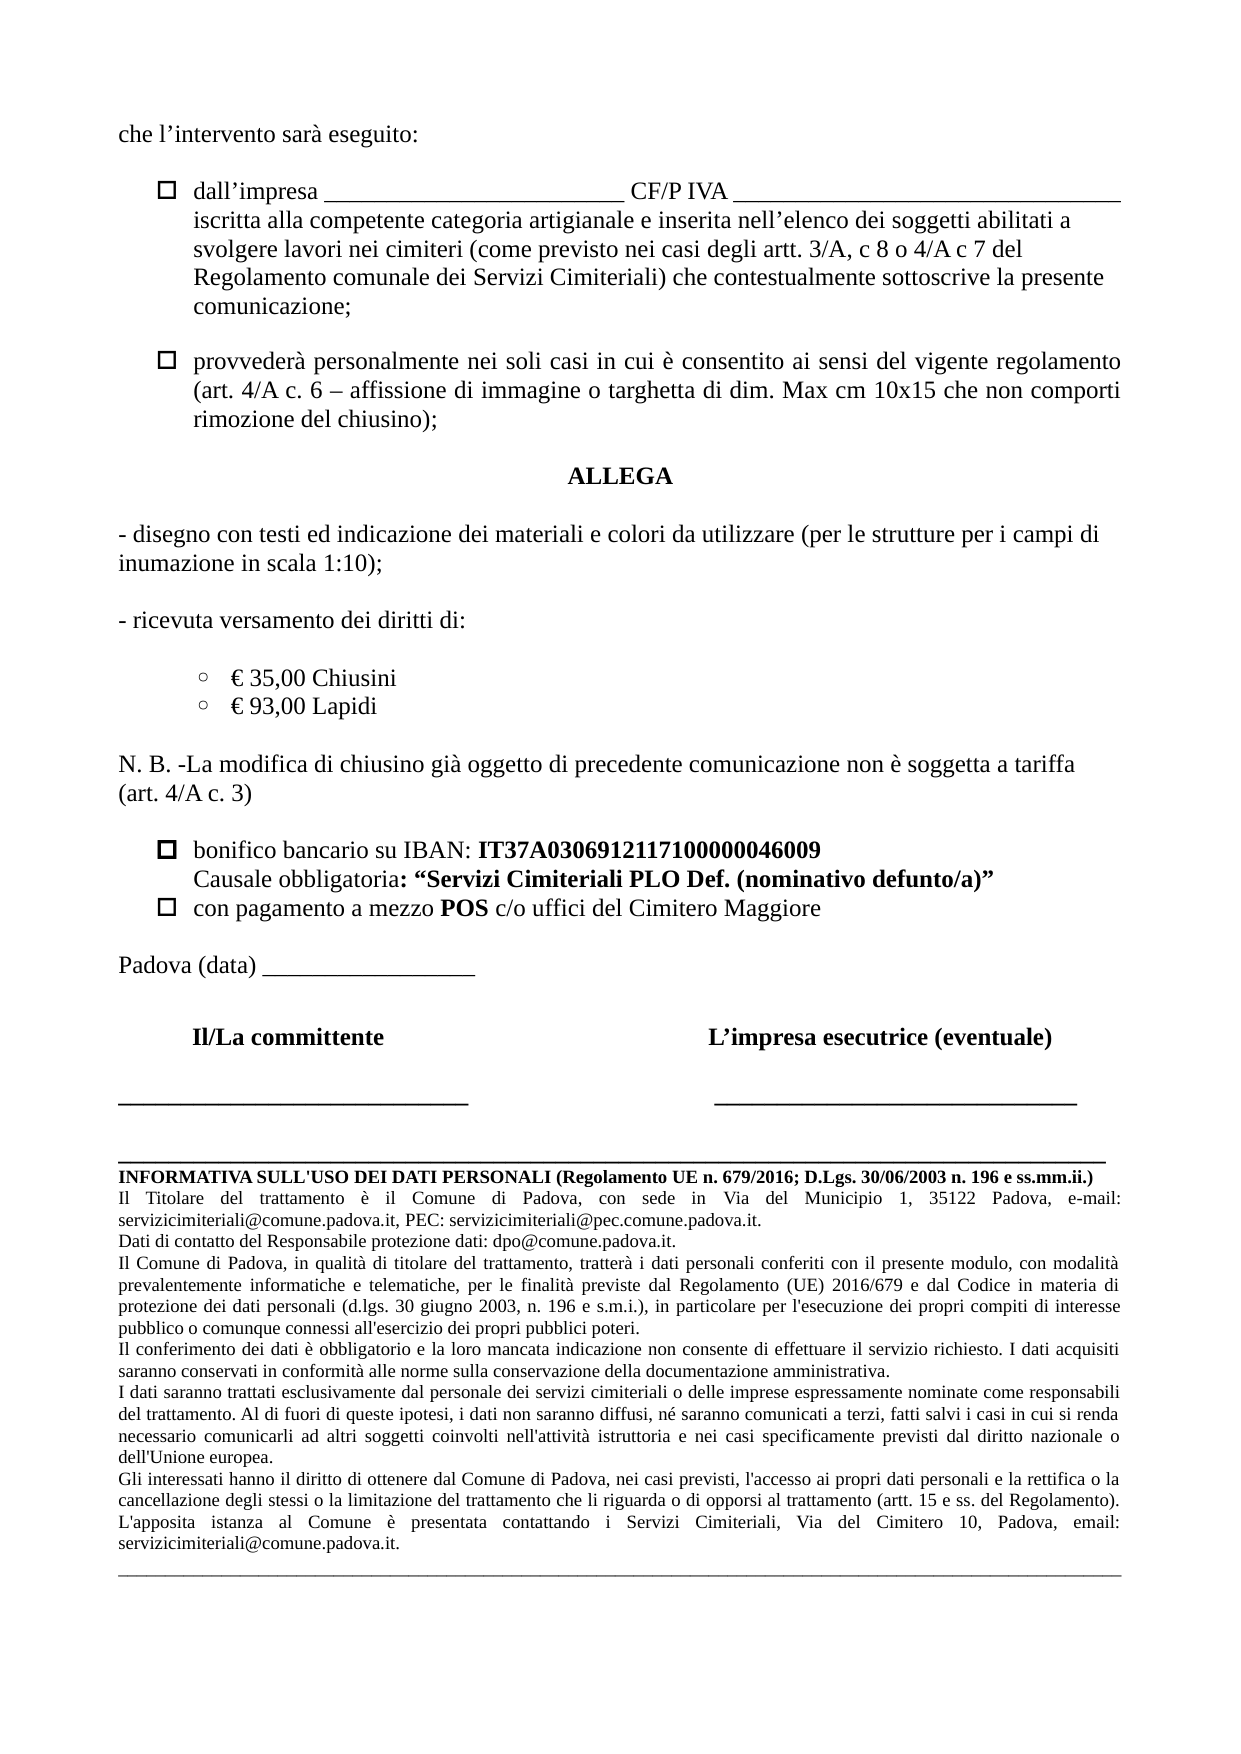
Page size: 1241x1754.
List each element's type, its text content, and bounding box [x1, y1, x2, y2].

list che l’intervento sarà eseguito: [118, 119, 1122, 176]
subtitle ALLEGA [118, 461, 1122, 490]
text Padova (data) _________________ [118, 950, 1122, 979]
text Il Comune di Padova, in qualità di titolare del trattamento, tratterà i dati personali conferiti con il presente modulo, con modalità prevalentemente informatiche e telematiche, per le finalità previste dal Regolamento (UE) 2016/679 e dal Codice in materia di protezione dei dati personali (d.lgs. 30 giugno 2003, n. 196 e s.m.i.), in particolare per l'esecuzione dei propri compiti di interesse pubblico o comunque connessi all'esercizio dei propri pubblici poteri. [118, 1252, 1122, 1338]
list con pagamento a mezzo POS c/o uffici del Cimitero Maggiore [156, 893, 1122, 921]
text Gli interessati hanno il diritto di ottenere dal Comune di Padova, nei casi previsti, l'accesso ai propri dati personali e la rettifica o la cancellazione degli stessi o la limitazione del trattamento che li riguarda o di opporsi al trattamento (artt. 15 e ss. del Regolamento). L'apposita istanza al Comune è presentata contattando i Servizi Cimiteriali, Via del Cimitero 10, Padova, email: servizicimiteriali@comune.padova.it. [118, 1468, 1122, 1554]
text _______________________________________________________________________________ [118, 1137, 1122, 1166]
text INFORMATIVA SULL'USO DEI DATI PERSONALI (Regolamento UE n. 679/2016; D.Lgs. 30/06/2003 n. 196 e ss.mm.ii.) [118, 1166, 1122, 1187]
list bonifico bancario su IBAN: IT37A0306912117100000046009 Causale obbligatoria: “Servizi Cimiteriali PLO Def. (nominativo defunto/a)” [156, 835, 1122, 893]
text Il Titolare del trattamento è il Comune di Padova, con sede in Via del Municipio 1, 35122 Padova, e-mail: servizicimiteriali@comune.padova.it, PEC: servizicimiteriali@pec.comune.padova.it. [118, 1187, 1122, 1230]
text ____________________________ _____________________________ [118, 1051, 1122, 1108]
text Il conferimento dei dati è obbligatorio e la loro mancata indicazione non consente di effettuare il servizio richiesto. I dati acquisiti saranno conservati in conformità alle norme sulla conservazione della documentazione amministrativa. [118, 1338, 1122, 1381]
text - ricevuta versamento dei diritti di: [118, 605, 1122, 634]
list € 93,00 Lapidi [193, 691, 1122, 720]
text N. B. -La modifica di chiusino già oggetto di precedente comunicazione non è soggetta a tariffa (art. 4/A c. 3) [118, 749, 1122, 806]
text ___________________________________________________________________________________________________________ [118, 1554, 1122, 1575]
list € 35,00 Chiusini [193, 663, 1122, 691]
list dall’impresa ________________________ CF/P IVA _______________________________ iscritta alla competente categoria artigianale e inserita nell’elenco dei soggetti abilitati a svolgere lavori nei cimiteri (come previsto nei casi degli artt. 3/A, c 8 o 4/A c 7 del Regolamento comunale dei Servizi Cimiteriali) che contestualmente sottoscrive la presente comunicazione; [156, 176, 1122, 346]
text Dati di contatto del Responsabile protezione dati: dpo@comune.padova.it. [118, 1230, 1122, 1252]
list provvederà personalmente nei soli casi in cui è consentito ai sensi del vigente regolamento (art. 4/A c. 6 – affissione di immagine o targhetta di dim. Max cm 10x15 che non comporti rimozione del chiusino); [156, 346, 1122, 433]
text I dati saranno trattati esclusivamente dal personale dei servizi cimiteriali o delle imprese espressamente nominate come responsabili del trattamento. Al di fuori di queste ipotesi, i dati non saranno diffusi, né saranno comunicati a terzi, fatti salvi i casi in cui si renda necessario comunicarli ad altri soggetti coinvolti nell'attività istruttoria e nei casi specificamente previsti dal diritto nazionale o dell'Unione europea. [118, 1381, 1122, 1468]
text - disegno con testi ed indicazione dei materiali e colori da utilizzare (per le strutture per i campi di inumazione in scala 1:10); [118, 519, 1122, 576]
text Il/La committente L’impresa esecutrice (eventuale) [118, 1022, 1122, 1051]
